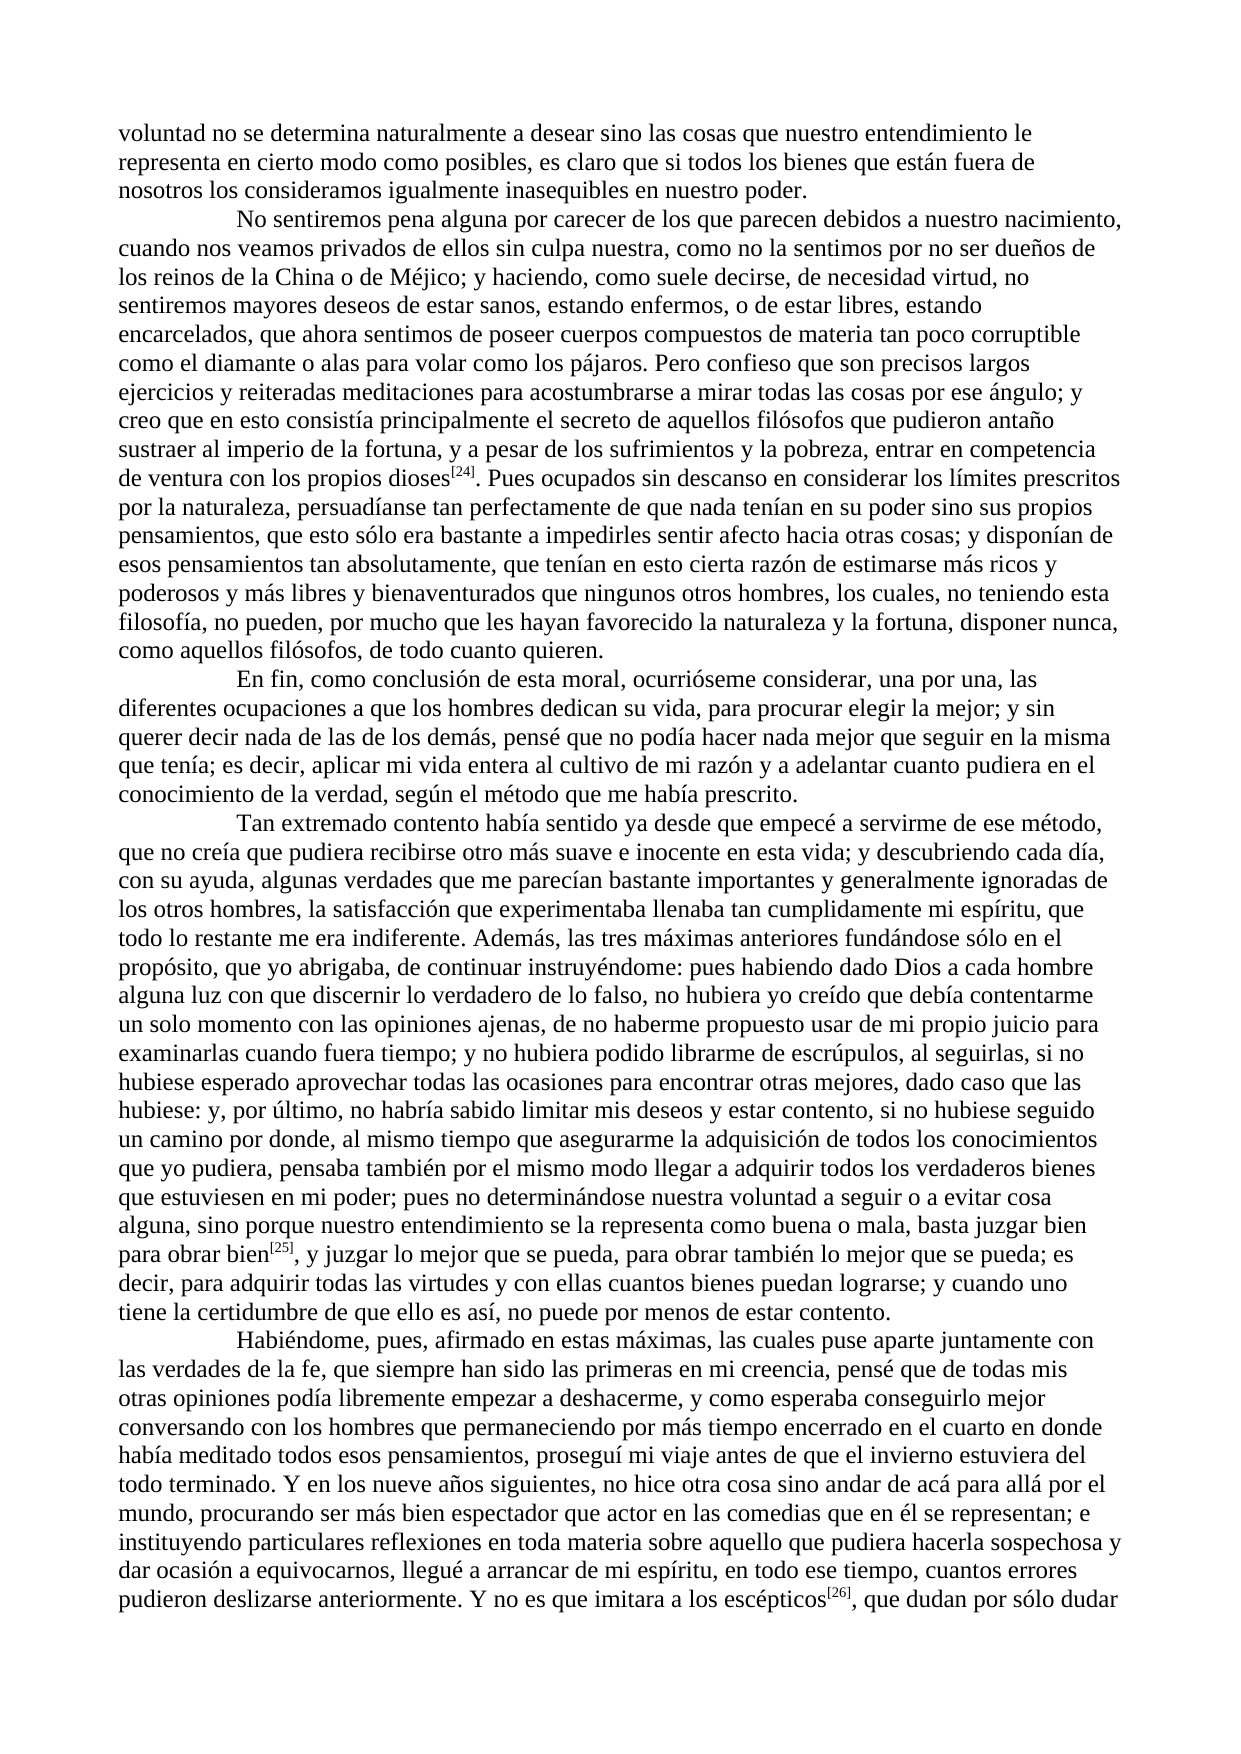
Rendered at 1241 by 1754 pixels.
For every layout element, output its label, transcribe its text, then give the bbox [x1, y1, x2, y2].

text Habiéndome, pues, afirmado en estas máximas, las cuales puse aparte juntamente con las verdades de la fe, que siempre han sido las primeras en mi creencia, pensé que de todas mis otras opiniones podía libremente empezar a deshacerme, y como esperaba conseguirlo mejor conversando con los hombres que permaneciendo por más tiempo encerrado en el cuarto en donde había meditado todos esos pensamientos, proseguí mi viaje antes de que el invierno estuviera del todo terminado. Y en los nueve años siguientes, no hice otra cosa sino andar de acá para allá por el mundo, procurando ser más bien espectador que actor en las comedias que en él se representan; e instituyendo particulares reflexiones en toda materia sobre aquello que pudiera hacerla sospechosa y dar ocasión a equivocarnos, llegué a arrancar de mi espíritu, en todo ese tiempo, cuantos errores pudieron deslizarse anteriormente. Y no es que imitara a los escépticos[26], que dudan por sólo dudar [118, 1326, 1122, 1613]
text voluntad no se determina naturalmente a desear sino las cosas que nuestro entendimiento le representa en cierto modo como posibles, es claro que si todos los bienes que están fuera de nosotros los consideramos igualmente inasequibles en nuestro poder. [118, 118, 1122, 204]
text No sentiremos pena alguna por carecer de los que parecen debidos a nuestro nacimiento, cuando nos veamos privados de ellos sin culpa nuestra, como no la sentimos por no ser dueños de los reinos de la China o de Méjico; y haciendo, como suele decirse, de necesidad virtud, no sentiremos mayores deseos de estar sanos, estando enfermos, o de estar libres, estando encarcelados, que ahora sentimos de poseer cuerpos compuestos de materia tan poco corruptible como el diamante o alas para volar como los pájaros. Pero confieso que son precisos largos ejercicios y reiteradas meditaciones para acostumbrarse a mirar todas las cosas por ese ángulo; y creo que en esto consistía principalmente el secreto de aquellos filósofos que pudieron antaño sustraer al imperio de la fortuna, y a pesar de los sufrimientos y la pobreza, entrar en competencia de ventura con los propios dioses[24]. Pues ocupados sin descanso en considerar los límites prescritos por la naturaleza, persuadíanse tan perfectamente de que nada tenían en su poder sino sus propios pensamientos, que esto sólo era bastante a impedirles sentir afecto hacia otras cosas; y disponían de esos pensamientos tan absolutamente, que tenían en esto cierta razón de estimarse más ricos y poderosos y más libres y bienaventurados que ningunos otros hombres, los cuales, no teniendo esta filosofía, no pueden, por mucho que les hayan favorecido la naturaleza y la fortuna, disponer nunca, como aquellos filósofos, de todo cuanto quieren. [118, 204, 1122, 664]
text En fin, como conclusión de esta moral, ocurrióseme considerar, una por una, las diferentes ocupaciones a que los hombres dedican su vida, para procurar elegir la mejor; y sin querer decir nada de las de los demás, pensé que no podía hacer nada mejor que seguir en la misma que tenía; es decir, aplicar mi vida entera al cultivo de mi razón y a adelantar cuanto pudiera en el conocimiento de la verdad, según el método que me había prescrito. [118, 664, 1122, 808]
text Tan extremado contento había sentido ya desde que empecé a servirme de ese método, que no creía que pudiera recibirse otro más suave e inocente en esta vida; y descubriendo cada día, con su ayuda, algunas verdades que me parecían bastante importantes y generalmente ignoradas de los otros hombres, la satisfacción que experimentaba llenaba tan cumplidamente mi espíritu, que todo lo restante me era indiferente. Además, las tres máximas anteriores fundándose sólo en el propósito, que yo abrigaba, de continuar instruyéndome: pues habiendo dado Dios a cada hombre alguna luz con que discernir lo verdadero de lo falso, no hubiera yo creído que debía contentarme un solo momento con las opiniones ajenas, de no haberme propuesto usar de mi propio juicio para examinarlas cuando fuera tiempo; y no hubiera podido librarme de escrúpulos, al seguirlas, si no hubiese esperado aprovechar todas las ocasiones para encontrar otras mejores, dado caso que las hubiese: y, por último, no habría sabido limitar mis deseos y estar contento, si no hubiese seguido un camino por donde, al mismo tiempo que asegurarme la adquisición de todos los conocimientos que yo pudiera, pensaba también por el mismo modo llegar a adquirir todos los verdaderos bienes que estuviesen en mi poder; pues no determinándose nuestra voluntad a seguir o a evitar cosa alguna, sino porque nuestro entendimiento se la representa como buena o mala, basta juzgar bien para obrar bien[25], y juzgar lo mejor que se pueda, para obrar también lo mejor que se pueda; es decir, para adquirir todas las virtudes y con ellas cuantos bienes puedan lograrse; y cuando uno tiene la certidumbre de que ello es así, no puede por menos de estar contento. [118, 808, 1122, 1326]
